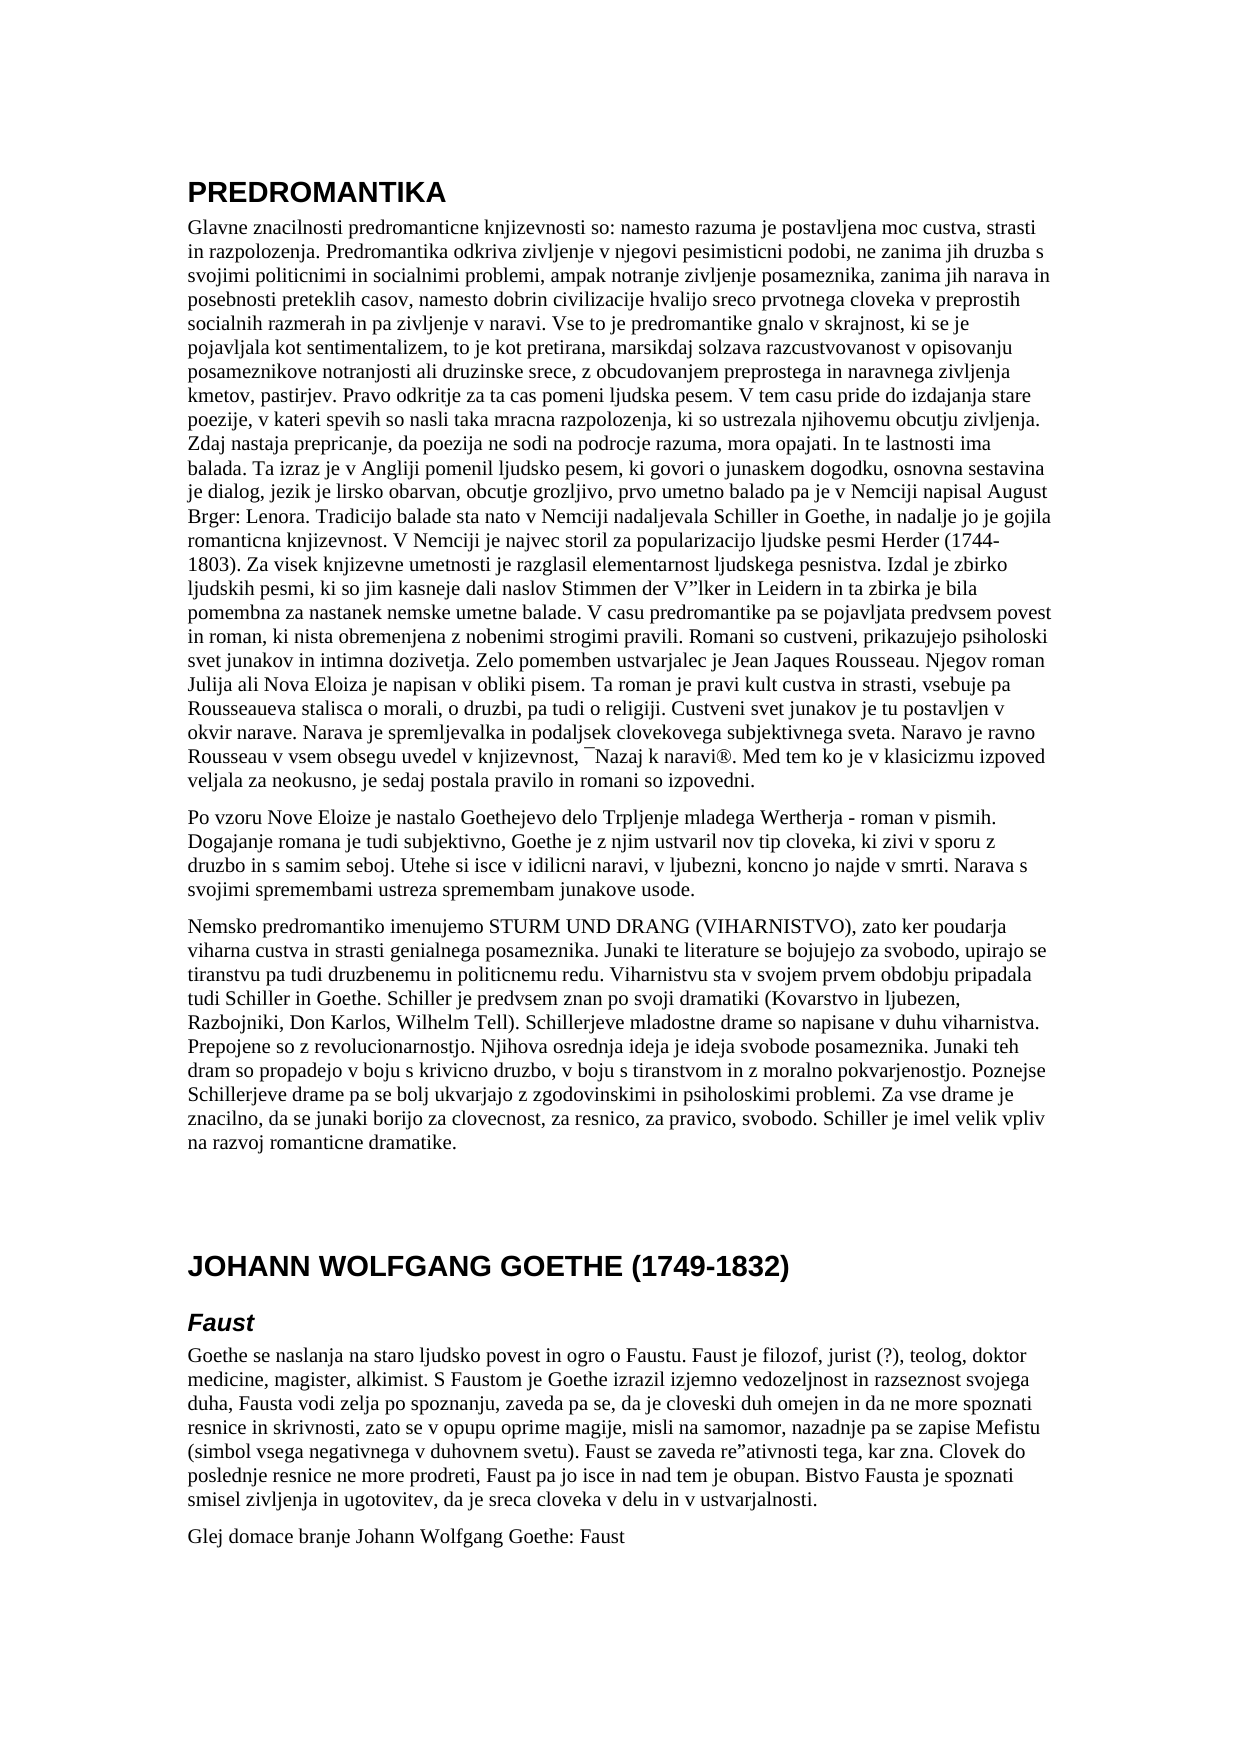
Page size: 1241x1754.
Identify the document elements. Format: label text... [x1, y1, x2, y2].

text Glavne znacilnosti predromanticne knjizevnosti so: namesto razuma je postavljena moc custva, strasti in razpolozenja. Predromantika odkriva zivljenje v njegovi pesimisticni podobi, ne zanima jih druzba s svojimi politicnimi in socialnimi problemi, ampak notranje zivljenje posameznika, zanima jih narava in posebnosti preteklih casov, namesto dobrin civilizacije hvalijo sreco prvotnega cloveka v preprostih socialnih razmerah in pa zivljenje v naravi. Vse to je predromantike gnalo v skrajnost, ki se je pojavljala kot sentimentalizem, to je kot pretirana, marsikdaj solzava razcustvovanost v opisovanju posameznikove notranjosti ali druzinske srece, z obcudovanjem preprostega in naravnega zivljenja kmetov, pastirjev. Pravo odkritje za ta cas pomeni ljudska pesem. V tem casu pride do izdajanja stare poezije, v kateri spevih so nasli taka mracna razpolozenja, ki so ustrezala njihovemu obcutju zivljenja. Zdaj nastaja prepricanje, da poezija ne sodi na podrocje razuma, mora opajati. In te lastnosti ima balada. Ta izraz je v Angliji pomenil ljudsko pesem, ki govori o junaskem dogodku, osnovna sestavina je dialog, jezik je lirsko obarvan, obcutje grozljivo, prvo umetno balado pa je v Nemciji napisal August Brger: Lenora. Tradicijo balade sta nato v Nemciji nadaljevala Schiller in Goethe, in nadalje jo je gojila romanticna knjizevnost. V Nemciji je najvec storil za popularizacijo ljudske pesmi Herder (1744-1803). Za visek knjizevne umetnosti je razglasil elementarnost ljudskega pesnistva. Izdal je zbirko ljudskih pesmi, ki so jim kasneje dali naslov Stimmen der V”lker in Leidern in ta zbirka je bila pomembna za nastanek nemske umetne balade. V casu predromantike pa se pojavljata predvsem povest in roman, ki nista obremenjena z nobenimi strogimi pravili. Romani so custveni, prikazujejo psiholoski svet junakov in intimna dozivetja. Zelo pomemben ustvarjalec je Jean Jaques Rousseau. Njegov roman Julija ali Nova Eloiza je napisan v obliki pisem. Ta roman je pravi kult custva in strasti, vsebuje pa Rousseaueva stalisca o morali, o druzbi, pa tudi o religiji. Custveni svet junakov je tu postavljen v okvir narave. Narava je spremljevalka in podaljsek clovekovega subjektivnega sveta. Naravo je ravno Rousseau v vsem obsegu uvedel v knjizevnost, ¯Nazaj k naravi®. Med tem ko je v klasicizmu izpoved veljala za neokusno, je sedaj postala pravilo in romani so izpovedni. [187, 215, 1053, 792]
text Po vzoru Nove Eloize je nastalo Goethejevo delo Trpljenje mladega Wertherja - roman v pismih. Dogajanje romana je tudi subjektivno, Goethe je z njim ustvaril nov tip cloveka, ki zivi v sporu z druzbo in s samim seboj. Utehe si isce v idilicni naravi, v ljubezni, koncno jo najde v smrti. Narava s svojimi spremembami ustreza spremembam junakove usode. [187, 805, 1053, 901]
text Glej domace branje Johann Wolfgang Goethe: Faust [187, 1524, 1053, 1548]
subtitle JOHANN WOLFGANG GOETHE (1749-1832) [187, 1249, 1053, 1283]
subtitle Faust [187, 1308, 1053, 1336]
subtitle PREDROMANTIKA [187, 175, 1053, 208]
text Goethe se naslanja na staro ljudsko povest in ogro o Faustu. Faust je filozof, jurist (?), teolog, doktor medicine, magister, alkimist. S Faustom je Goethe izrazil izjemno vedozeljnost in razseznost svojega duha, Fausta vodi zelja po spoznanju, zaveda pa se, da je cloveski duh omejen in da ne more spoznati resnice in skrivnosti, zato se v opupu oprime magije, misli na samomor, nazadnje pa se zapise Mefistu (simbol vsega negativnega v duhovnem svetu). Faust se zaveda re”ativnosti tega, kar zna. Clovek do poslednje resnice ne more prodreti, Faust pa jo isce in nad tem je obupan. Bistvo Fausta je spoznati smisel zivljenja in ugotovitev, da je sreca cloveka v delu in v ustvarjalnosti. [187, 1343, 1053, 1511]
text Nemsko predromantiko imenujemo STURM UND DRANG (VIHARNISTVO), zato ker poudarja viharna custva in strasti genialnega posameznika. Junaki te literature se bojujejo za svobodo, upirajo se tiranstvu pa tudi druzbenemu in politicnemu redu. Viharnistvu sta v svojem prvem obdobju pripadala tudi Schiller in Goethe. Schiller je predvsem znan po svoji dramatiki (Kovarstvo in ljubezen, Razbojniki, Don Karlos, Wilhelm Tell). Schillerjeve mladostne drame so napisane v duhu viharnistva. Prepojene so z revolucionarnostjo. Njihova osrednja ideja je ideja svobode posameznika. Junaki teh dram so propadejo v boju s krivicno druzbo, v boju s tiranstvom in z moralno pokvarjenostjo. Poznejse Schillerjeve drame pa se bolj ukvarjajo z zgodovinskimi in psiholoskimi problemi. Za vse drame je znacilno, da se junaki borijo za clovecnost, za resnico, za pravico, svobodo. Schiller je imel velik vpliv na razvoj romanticne dramatike. [187, 913, 1053, 1154]
